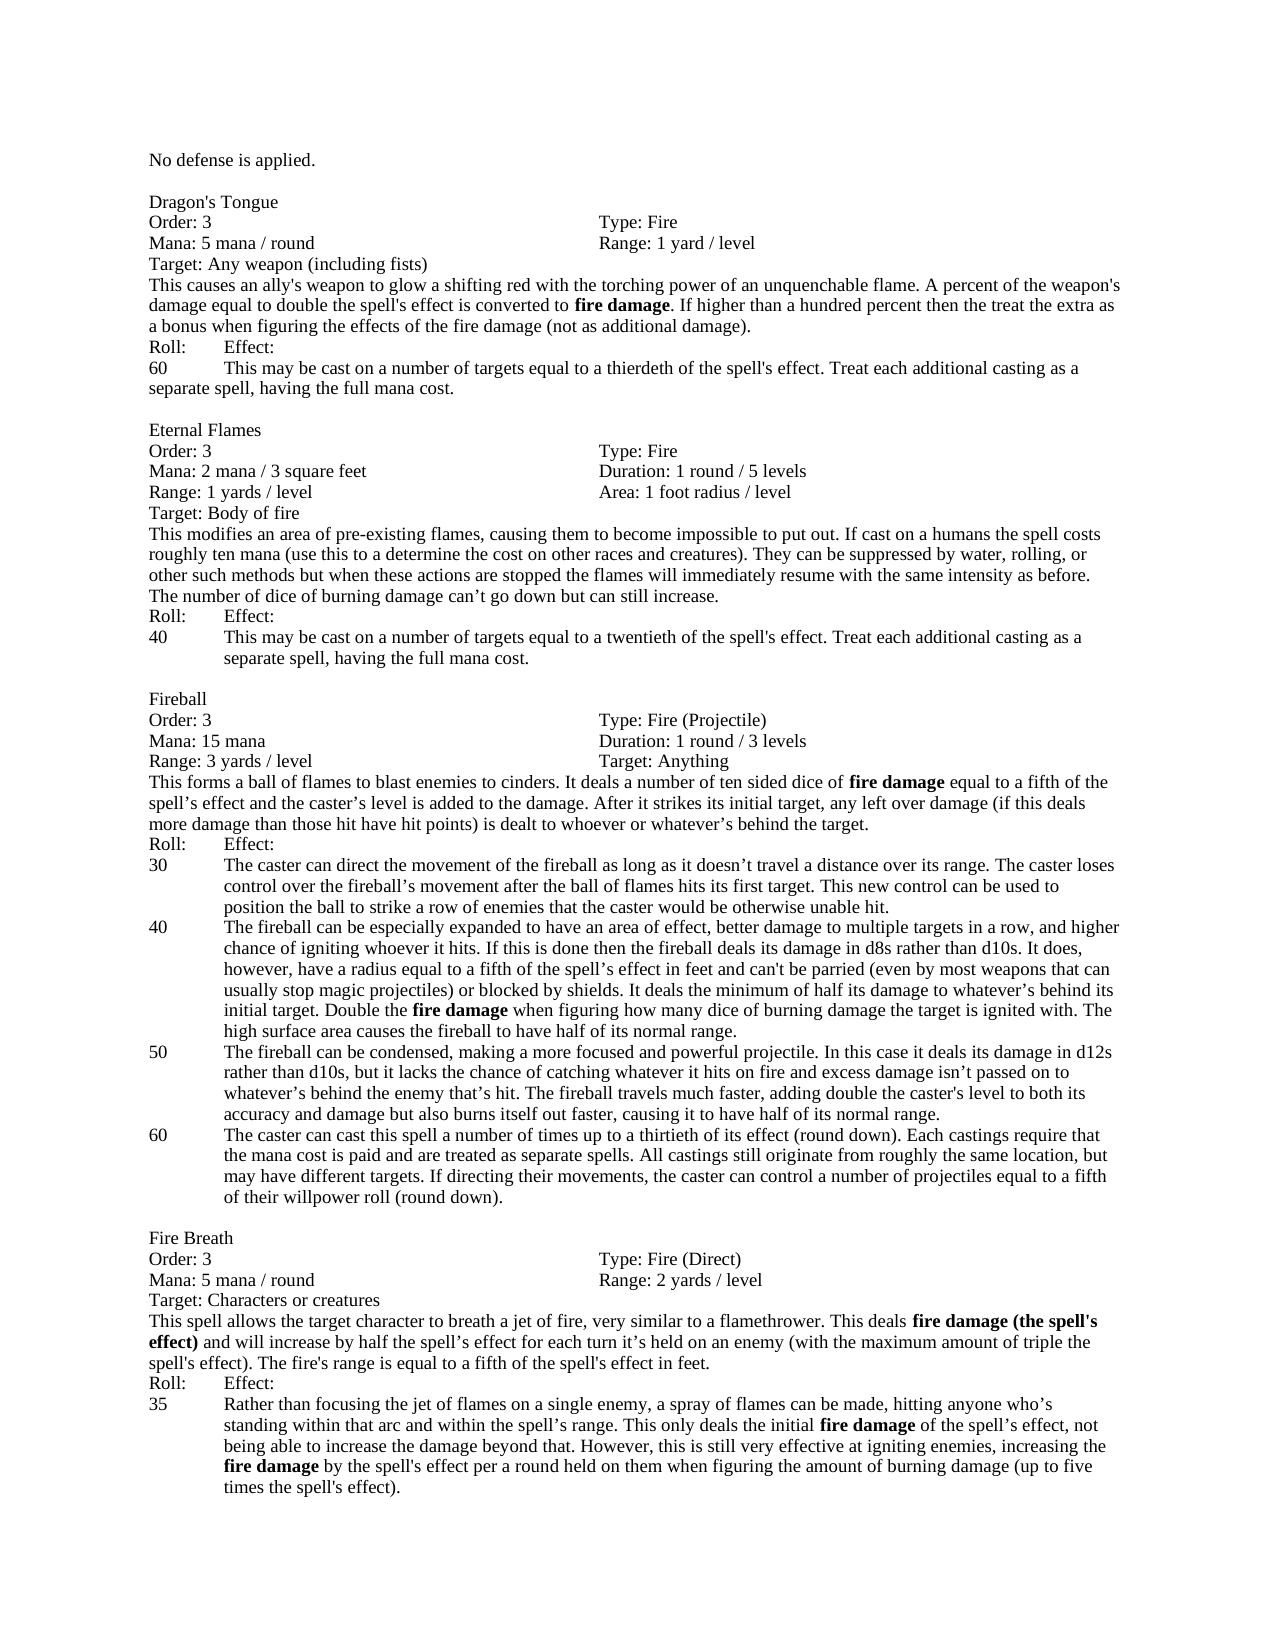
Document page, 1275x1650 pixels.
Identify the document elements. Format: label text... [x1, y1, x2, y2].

text 30 The caster can direct the movement of the fireball as long as it doesn’t travel a distance over its range. The caster loses control over the fireball’s movement after the ball of flames hits its first target. This new control can be used to position the ball to strike a row of enemies that the caster would be otherwise unable hit. [148, 855, 1122, 917]
text Roll: Effect: [148, 606, 1122, 627]
text This causes an ally's weapon to glow a shifting red with the torching power of an unquenchable flame. A percent of the weapon's damage equal to double the spell's effect is converted to fire damage. If higher than a hundred percent then the treat the extra as a bonus when figuring the effects of the fire damage (not as additional damage). [148, 274, 1122, 337]
text This forms a ball of flames to blast enemies to cinders. It deals a number of ten sided dice of fire damage equal to a fifth of the spell’s effect and the caster’s level is added to the damage. After it strikes its initial target, any left over damage (if this deals more damage than those hit have hit points) is dealt to whoever or whatever’s behind the target. [148, 772, 1122, 834]
text 50 The fireball can be condensed, making a more focused and powerful projectile. In this case it deals its damage in d12s rather than d10s, but it lacks the chance of catching whatever it hits on fire and excess damage isn’t passed on to whatever’s behind the enemy that’s hit. The fireball travels much faster, adding double the caster's level to both its accuracy and damage but also burns itself out faster, causing it to have half of its normal range. [148, 1041, 1122, 1124]
text 40 The fireball can be especially expanded to have an area of effect, better damage to multiple targets in a row, and higher chance of igniting whoever it hits. If this is done then the fireball deals its damage in d8s rather than d10s. It does, however, have a radius equal to a fifth of the spell’s effect in feet and can't be parried (even by most weapons that can usually stop magic projectiles) or blocked by shields. It deals the minimum of half its damage to whatever’s behind its initial target. Double the fire damage when figuring how many dice of burning damage the target is ignited with. The high surface area causes the fireball to have half of its normal range. [148, 917, 1122, 1041]
text Range: 1 yards / level Area: 1 foot radius / level [148, 482, 1122, 502]
text Mana: 15 mana Duration: 1 round / 3 levels [148, 730, 1122, 751]
text Range: 3 yards / level Target: Anything [148, 751, 1122, 772]
text 35 Rather than focusing the jet of flames on a single enemy, a spray of flames can be made, hitting anyone who’s standing within that arc and within the spell’s range. This only deals the initial fire damage of the spell’s effect, not being able to increase the damage beyond that. However, this is still very effective at igniting enemies, increasing the fire damage by the spell's effect per a round held on them when figuring the amount of burning damage (up to five times the spell's effect). [148, 1394, 1122, 1497]
text Order: 3 Type: Fire [148, 440, 1122, 461]
text No defense is applied. [148, 150, 1122, 171]
text This spell allows the target character to breath a jet of fire, very similar to a flamethrower. This deals fire damage (the spell's effect) and will increase by half the spell’s effect for each turn it’s held on an enemy (with the maximum amount of triple the spell's effect). The fire's range is equal to a fifth of the spell's effect in feet. [148, 1311, 1122, 1373]
text Eternal Flames [148, 419, 1122, 440]
text Dragon's Tongue [148, 191, 1122, 212]
text Order: 3 Type: Fire [148, 212, 1122, 233]
text Mana: 5 mana / round Range: 2 yards / level [148, 1269, 1122, 1290]
text Target: Characters or creatures [148, 1290, 1122, 1311]
text Target: Any weapon (including fists) [148, 254, 1122, 274]
text Order: 3 Type: Fire (Direct) [148, 1249, 1122, 1269]
text 60 The caster can cast this spell a number of times up to a thirtieth of its effect (round down). Each castings require that the mana cost is paid and are treated as separate spells. All castings still originate from roughly the same location, but may have different targets. If directing their movements, the caster can control a number of projectiles equal to a fifth of their willpower roll (round down). [148, 1124, 1122, 1207]
text 60 This may be cast on a number of targets equal to a thierdeth of the spell's effect. Treat each additional casting as a separate spell, having the full mana cost. [148, 357, 1122, 399]
text Roll: Effect: [148, 337, 1122, 357]
text Fireball [148, 689, 1122, 710]
text Mana: 2 mana / 3 square feet Duration: 1 round / 5 levels [148, 461, 1122, 482]
text 40 This may be cast on a number of targets equal to a twentieth of the spell's effect. Treat each additional casting as a separate spell, having the full mana cost. [148, 627, 1122, 668]
text Fire Breath [148, 1228, 1122, 1249]
text Target: Body of fire [148, 502, 1122, 523]
text Roll: Effect: [148, 834, 1122, 855]
text Mana: 5 mana / round Range: 1 yard / level [148, 233, 1122, 254]
text Roll: Effect: [148, 1373, 1122, 1394]
text This modifies an area of pre-existing flames, causing them to become impossible to put out. If cast on a humans the spell costs roughly ten mana (use this to a determine the cost on other races and creatures). They can be suppressed by water, rolling, or other such methods but when these actions are stopped the flames will immediately resume with the same intensity as before. The number of dice of burning damage can’t go down but can still increase. [148, 523, 1122, 606]
text Order: 3 Type: Fire (Projectile) [148, 710, 1122, 730]
